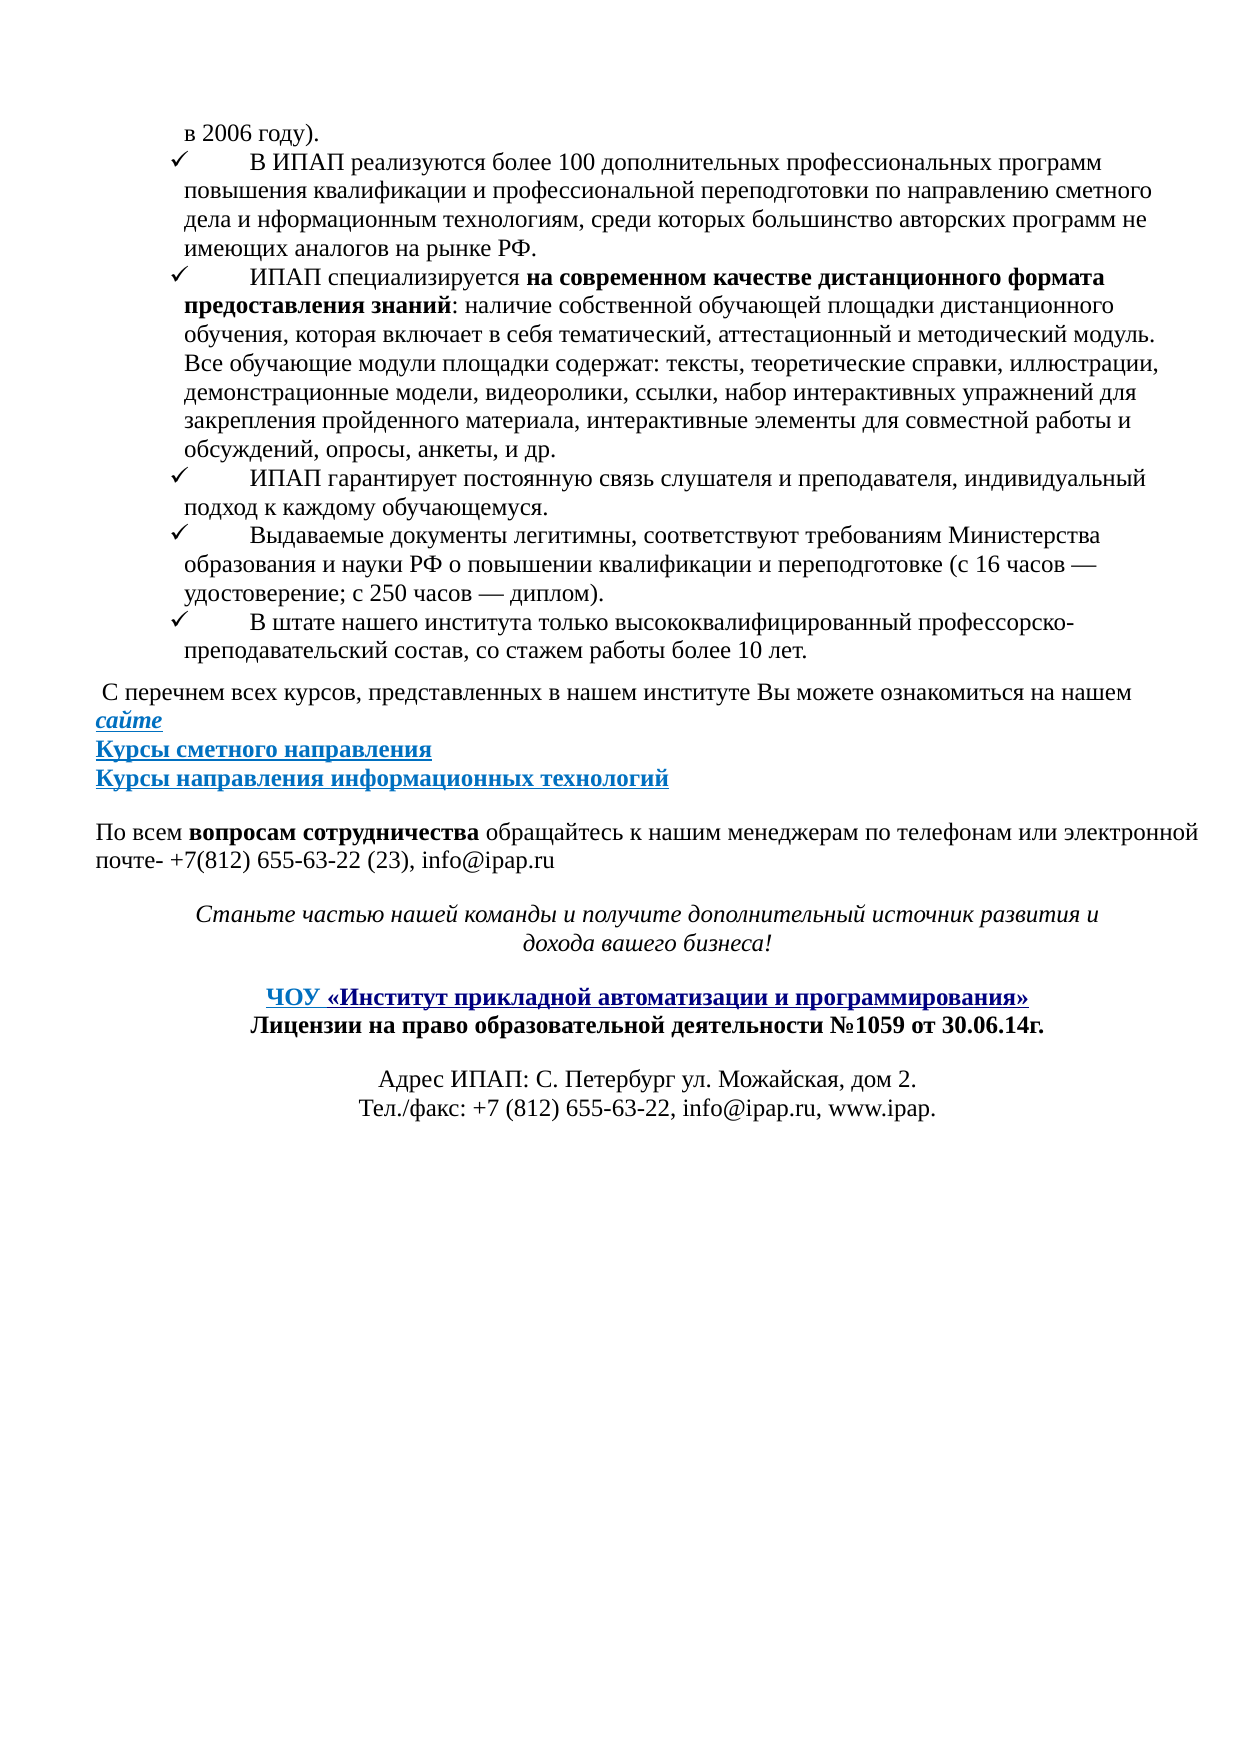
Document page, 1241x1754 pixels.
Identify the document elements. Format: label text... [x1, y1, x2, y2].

list В штате нашего института только высококвалифицированный профессорско-преподавательский состав, со стажем работы более 10 лет. [169, 607, 1199, 664]
list ИПАП гарантирует постоянную связь слушателя и преподавателя, индивидуальный подход к каждому обучающемуся. [169, 463, 1199, 521]
list В ИПАП реализуются более 100 дополнительных профессиональных программ повышения квалификации и профессиональной переподготовки по направлению сметного дела и нформационным технологиям, среди которых большинство авторских программ не имеющих аналогов на рынке РФ. [169, 147, 1199, 262]
text ЧОУ «Институт прикладной автоматизации и программирования» [95, 982, 1199, 1011]
text Курсы сметного направления [95, 734, 1199, 763]
list в 2006 году). [169, 118, 1199, 147]
text Курсы направления информационных технологий [95, 763, 1199, 792]
text С перечнем всех курсов, представленных в нашем институте Вы можете ознакомиться на нашем сайте [95, 677, 1199, 734]
text Лицензии на право образовательной деятельности №1059 от 30.06.14г. [95, 1011, 1199, 1039]
text Адрес ИПАП: С. Петербург ул. Можайская, дом 2. [95, 1064, 1199, 1093]
text Тел./факс: +7 (812) 655-63-22, info@ipap.ru, www.ipap. [95, 1093, 1199, 1122]
text Станьте частью нашей команды и получите дополнительный источник развития и [95, 899, 1199, 928]
text По всем вопросам сотрудничества обращайтесь к нашим менеджерам по телефонам или электронной почте- +7(812) 655-63-22 (23), info@ipap.ru [95, 817, 1199, 874]
text дохода вашего бизнеса! [95, 928, 1199, 957]
list ИПАП специализируется на современном качестве дистанционного формата предоставления знаний: наличие собственной обучающей площадки дистанционного обучения, которая включает в себя тематический, аттестационный и методический модуль. Все обучающие модули площадки содержат: тексты, теоретические справки, иллюстрации, демонстрационные модели, видеоролики, ссылки, набор интерактивных упражнений для закрепления пройденного материала, интерактивные элементы для совместной работы и обсуждений, опросы, анкеты, и др. [169, 262, 1199, 463]
list Выдаваемые документы легитимны, соответствуют требованиям Министерства образования и науки РФ о повышении квалификации и переподготовке (с 16 часов — удостоверение; с 250 часов — диплом). [169, 521, 1199, 607]
